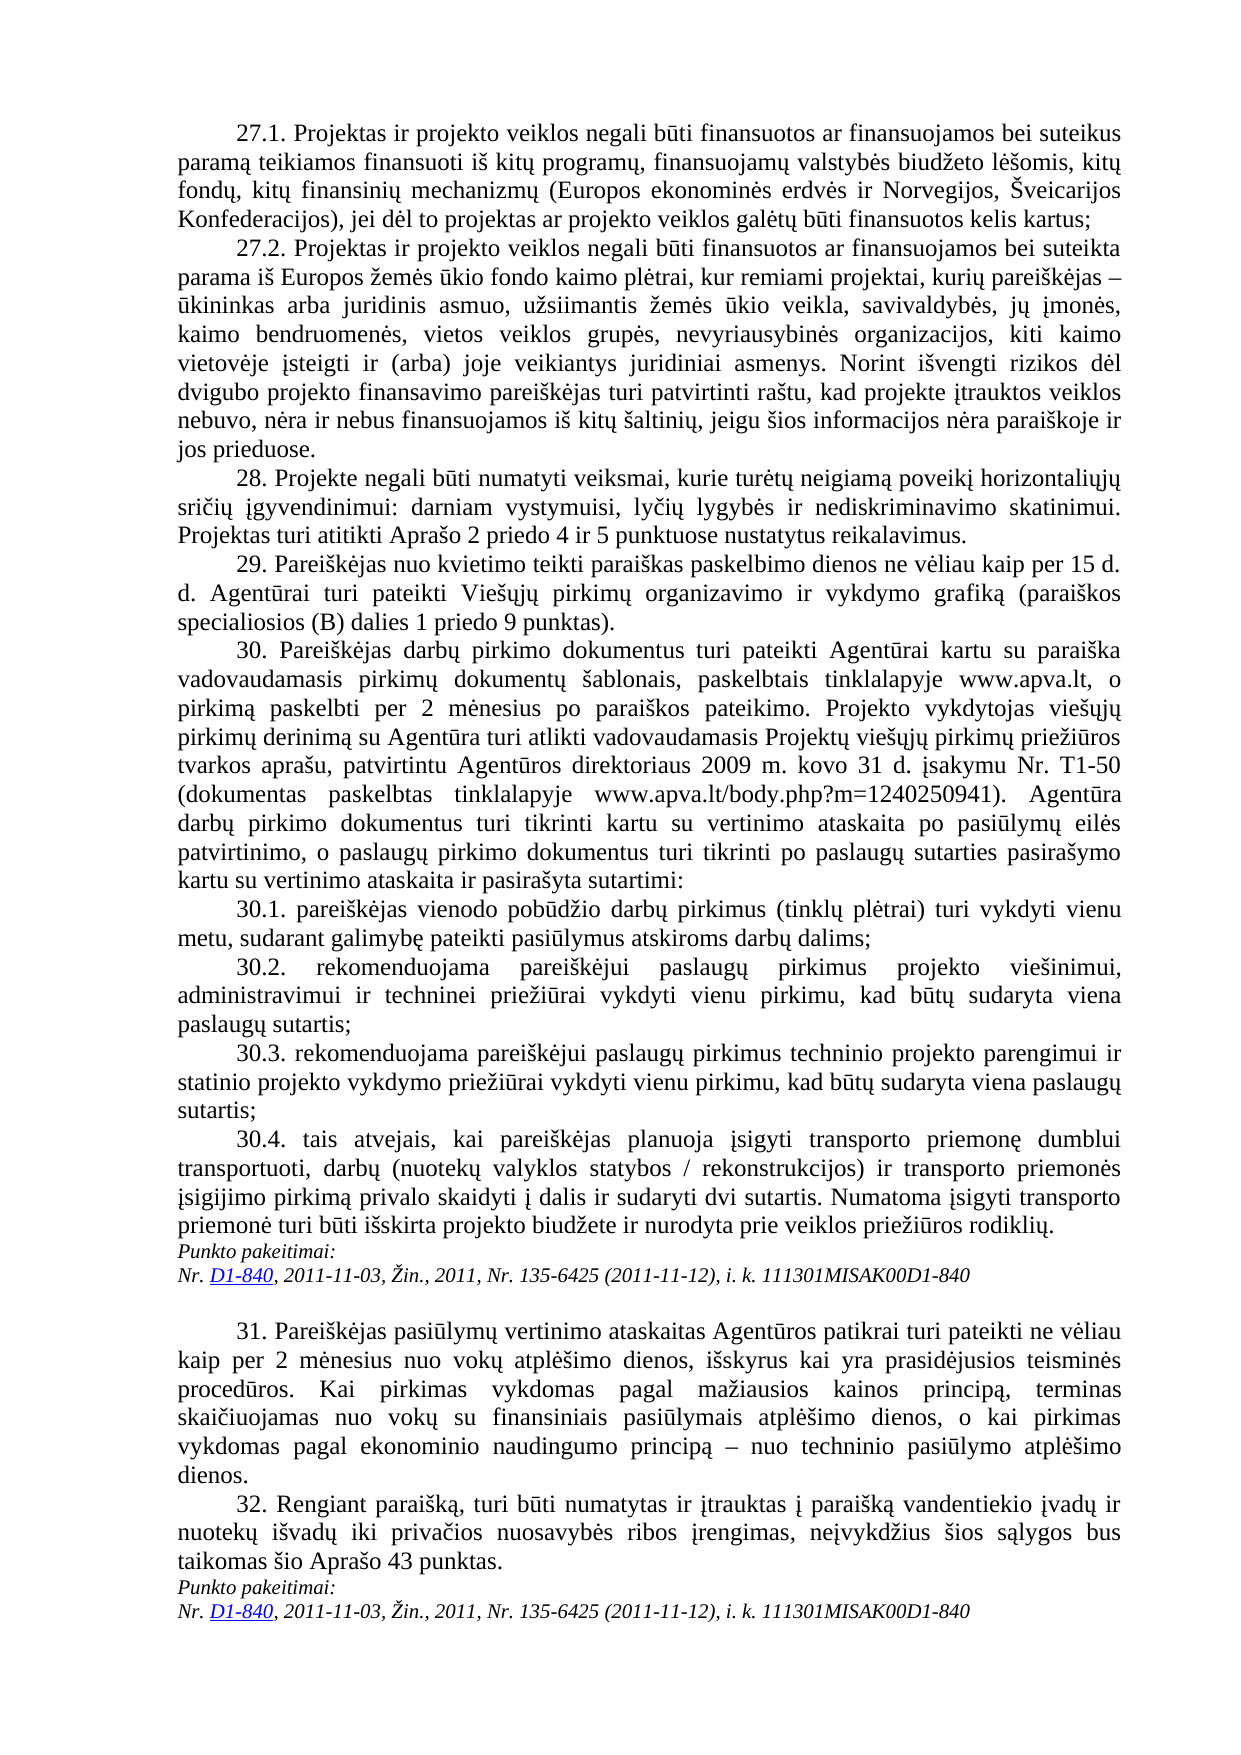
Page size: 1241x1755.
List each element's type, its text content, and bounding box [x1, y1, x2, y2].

text 30. Pareiškėjas darbų pirkimo dokumentus turi pateikti Agentūrai kartu su paraiška vadovaudamasis pirkimų dokumentų šablonais, paskelbtais tinklalapyje www.apva.lt, o pirkimą paskelbti per 2 mėnesius po paraiškos pateikimo. Projekto vykdytojas viešųjų pirkimų derinimą su Agentūra turi atlikti vadovaudamasis Projektų viešųjų pirkimų priežiūros tvarkos aprašu, patvirtintu Agentūros direktoriaus 2009 m. kovo 31 d. įsakymu Nr. T1-50 (dokumentas paskelbtas tinklalapyje www.apva.lt/body.php?m=1240250941). Agentūra darbų pirkimo dokumentus turi tikrinti kartu su vertinimo ataskaita po pasiūlymų eilės patvirtinimo, o paslaugų pirkimo dokumentus turi tikrinti po paslaugų sutarties pasirašymo kartu su vertinimo ataskaita ir pasirašyta sutartimi: [177, 636, 1122, 894]
text 29. Pareiškėjas nuo kvietimo teikti paraiškas paskelbimo dienos ne vėliau kaip per 15 d. d. Agentūrai turi pateikti Viešųjų pirkimų organizavimo ir vykdymo grafiką (paraiškos specialiosios (B) dalies 1 priedo 9 punktas). [177, 549, 1122, 636]
text 30.2. rekomenduojama pareiškėjui paslaugų pirkimus projekto viešinimui, administravimui ir techninei priežiūrai vykdyti vienu pirkimu, kad būtų sudaryta viena paslaugų sutartis; [177, 952, 1122, 1038]
text 30.1. pareiškėjas vienodo pobūdžio darbų pirkimus (tinklų plėtrai) turi vykdyti vienu metu, sudarant galimybę pateikti pasiūlymus atskiroms darbų dalims; [177, 894, 1122, 952]
text 32. Rengiant paraišką, turi būti numatytas ir įtrauktas į paraišką vandentiekio įvadų ir nuotekų išvadų iki privačios nuosavybės ribos įrengimas, neįvykdžius šios sąlygos bus taikomas šio Aprašo 43 punktas. [177, 1489, 1122, 1575]
text Nr. D1-840, 2011-11-03, Žin., 2011, Nr. 135-6425 (2011-11-12), i. k. 111301MISAK00D1-840 [177, 1599, 1122, 1623]
text 30.4. tais atvejais, kai pareiškėjas planuoja įsigyti transporto priemonę dumblui transportuoti, darbų (nuotekų valyklos statybos / rekonstrukcijos) ir transporto priemonės įsigijimo pirkimą privalo skaidyti į dalis ir sudaryti dvi sutartis. Numatoma įsigyti transporto priemonė turi būti išskirta projekto biudžete ir nurodyta prie veiklos priežiūros rodiklių. [177, 1124, 1122, 1239]
text Punkto pakeitimai: [177, 1239, 1122, 1263]
text 28. Projekte negali būti numatyti veiksmai, kurie turėtų neigiamą poveikį horizontaliųjų sričių įgyvendinimui: darniam vystymuisi, lyčių lygybės ir nediskriminavimo skatinimui. Projektas turi atitikti Aprašo 2 priedo 4 ir 5 punktuose nustatytus reikalavimus. [177, 463, 1122, 549]
text 31. Pareiškėjas pasiūlymų vertinimo ataskaitas Agentūros patikrai turi pateikti ne vėliau kaip per 2 mėnesius nuo vokų atplėšimo dienos, išskyrus kai yra prasidėjusios teisminės procedūros. Kai pirkimas vykdomas pagal mažiausios kainos principą, terminas skaičiuojamas nuo vokų su finansiniais pasiūlymais atplėšimo dienos, o kai pirkimas vykdomas pagal ekonominio naudingumo principą – nuo techninio pasiūlymo atplėšimo dienos. [177, 1316, 1122, 1489]
text 27.1. Projektas ir projekto veiklos negali būti finansuotos ar finansuojamos bei suteikus paramą teikiamos finansuoti iš kitų programų, finansuojamų valstybės biudžeto lėšomis, kitų fondų, kitų finansinių mechanizmų (Europos ekonominės erdvės ir Norvegijos, Šveicarijos Konfederacijos), jei dėl to projektas ar projekto veiklos galėtų būti finansuotos kelis kartus; [177, 118, 1122, 233]
text Nr. D1-840, 2011-11-03, Žin., 2011, Nr. 135-6425 (2011-11-12), i. k. 111301MISAK00D1-840 [177, 1263, 1122, 1287]
text 30.3. rekomenduojama pareiškėjui paslaugų pirkimus techninio projekto parengimui ir statinio projekto vykdymo priežiūrai vykdyti vienu pirkimu, kad būtų sudaryta viena paslaugų sutartis; [177, 1038, 1122, 1124]
text 27.2. Projektas ir projekto veiklos negali būti finansuotos ar finansuojamos bei suteikta parama iš Europos žemės ūkio fondo kaimo plėtrai, kur remiami projektai, kurių pareiškėjas – ūkininkas arba juridinis asmuo, užsiimantis žemės ūkio veikla, savivaldybės, jų įmonės, kaimo bendruomenės, vietos veiklos grupės, nevyriausybinės organizacijos, kiti kaimo vietovėje įsteigti ir (arba) joje veikiantys juridiniai asmenys. Norint išvengti rizikos dėl dvigubo projekto finansavimo pareiškėjas turi patvirtinti raštu, kad projekte įtrauktos veiklos nebuvo, nėra ir nebus finansuojamos iš kitų šaltinių, jeigu šios informacijos nėra paraiškoje ir jos prieduose. [177, 233, 1122, 463]
text Punkto pakeitimai: [177, 1575, 1122, 1599]
